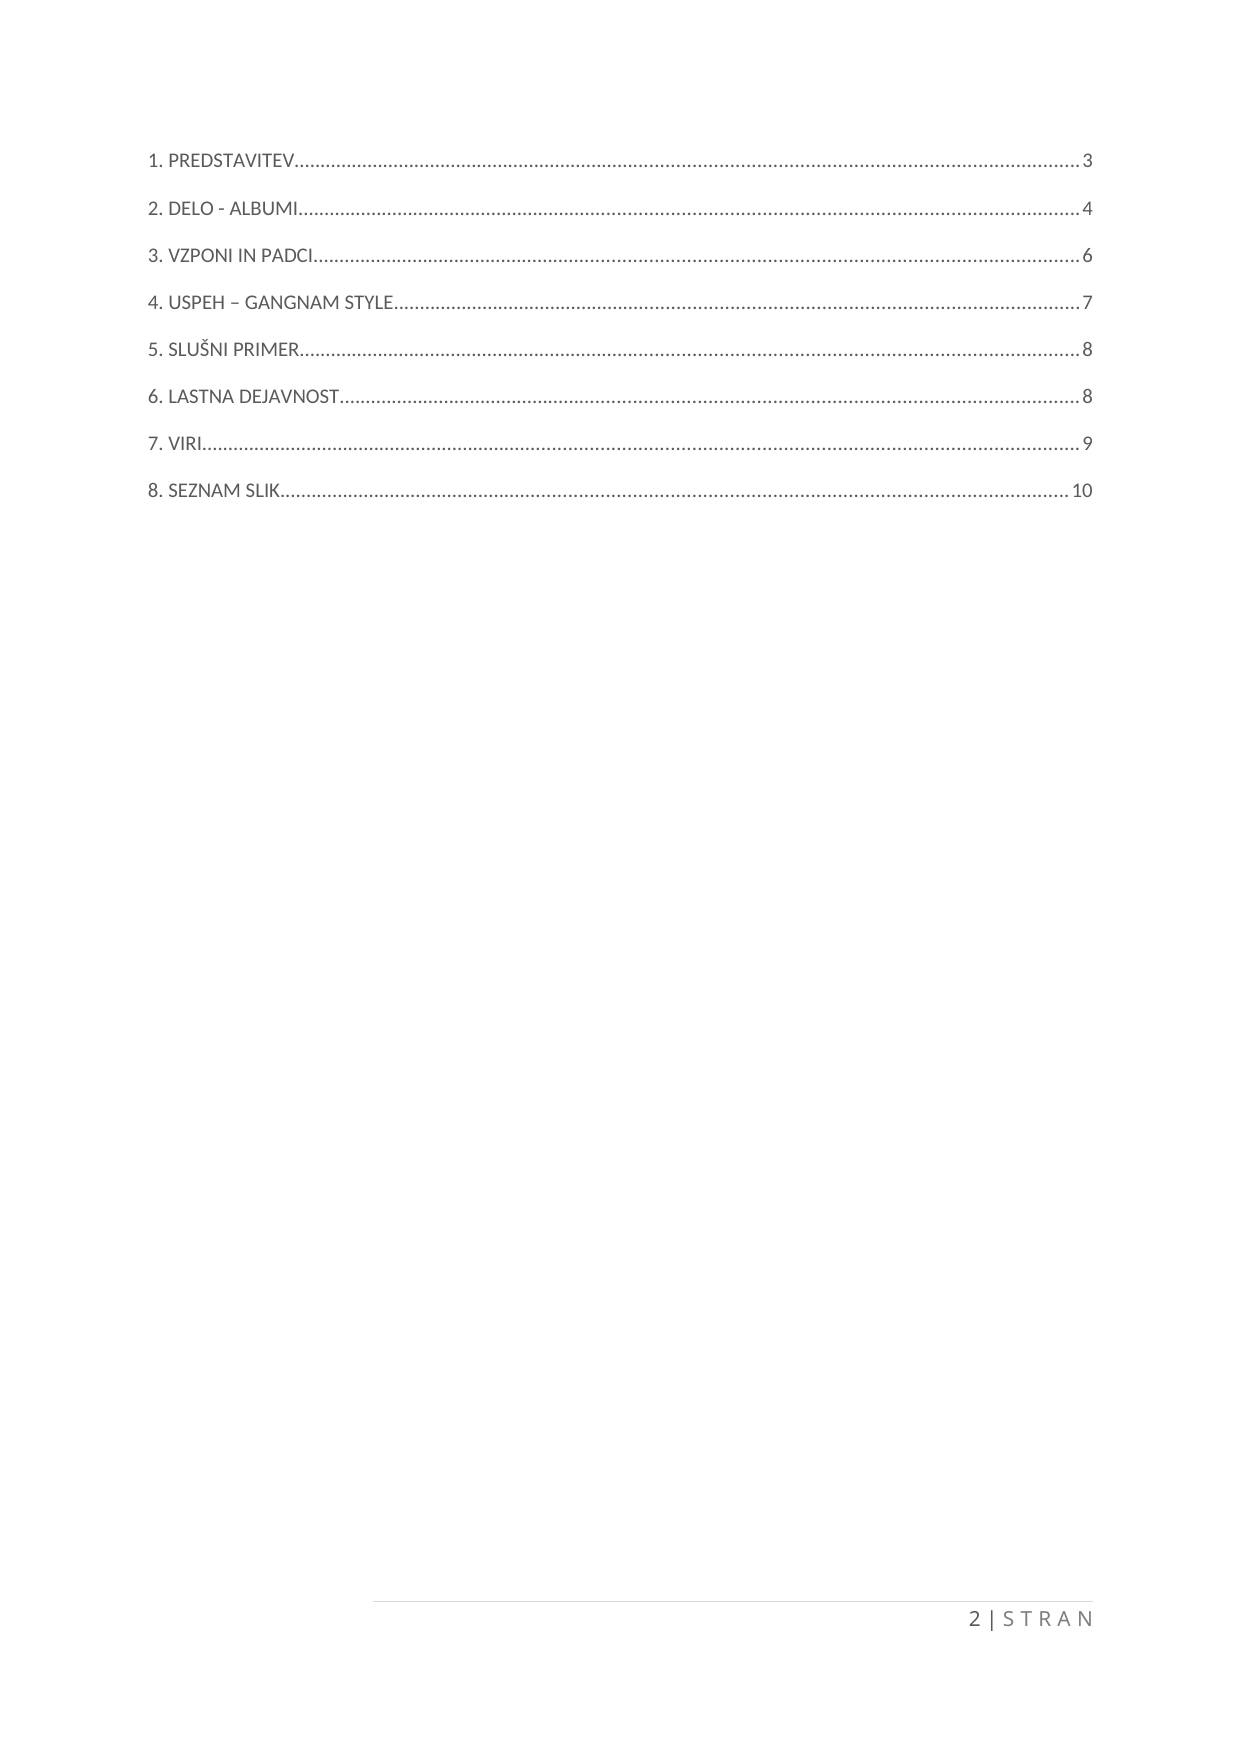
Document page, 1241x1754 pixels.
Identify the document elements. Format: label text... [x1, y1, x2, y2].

text 7. VIRI 9 [148, 430, 1093, 456]
text 2. DELO - ALBUMI 4 [148, 195, 1093, 220]
text 8. SEZNAM SLIK 10 [148, 477, 1093, 503]
text 6. LASTNA DEJAVNOST 8 [148, 383, 1093, 408]
text 1. PREDSTAVITEV 3 [148, 148, 1093, 173]
text 5. SLUŠNI PRIMER 8 [148, 336, 1093, 361]
text 3. VZPONI IN PADCI 6 [148, 242, 1093, 267]
text 4. USPEH – GANGNAM STYLE 7 [148, 289, 1093, 314]
